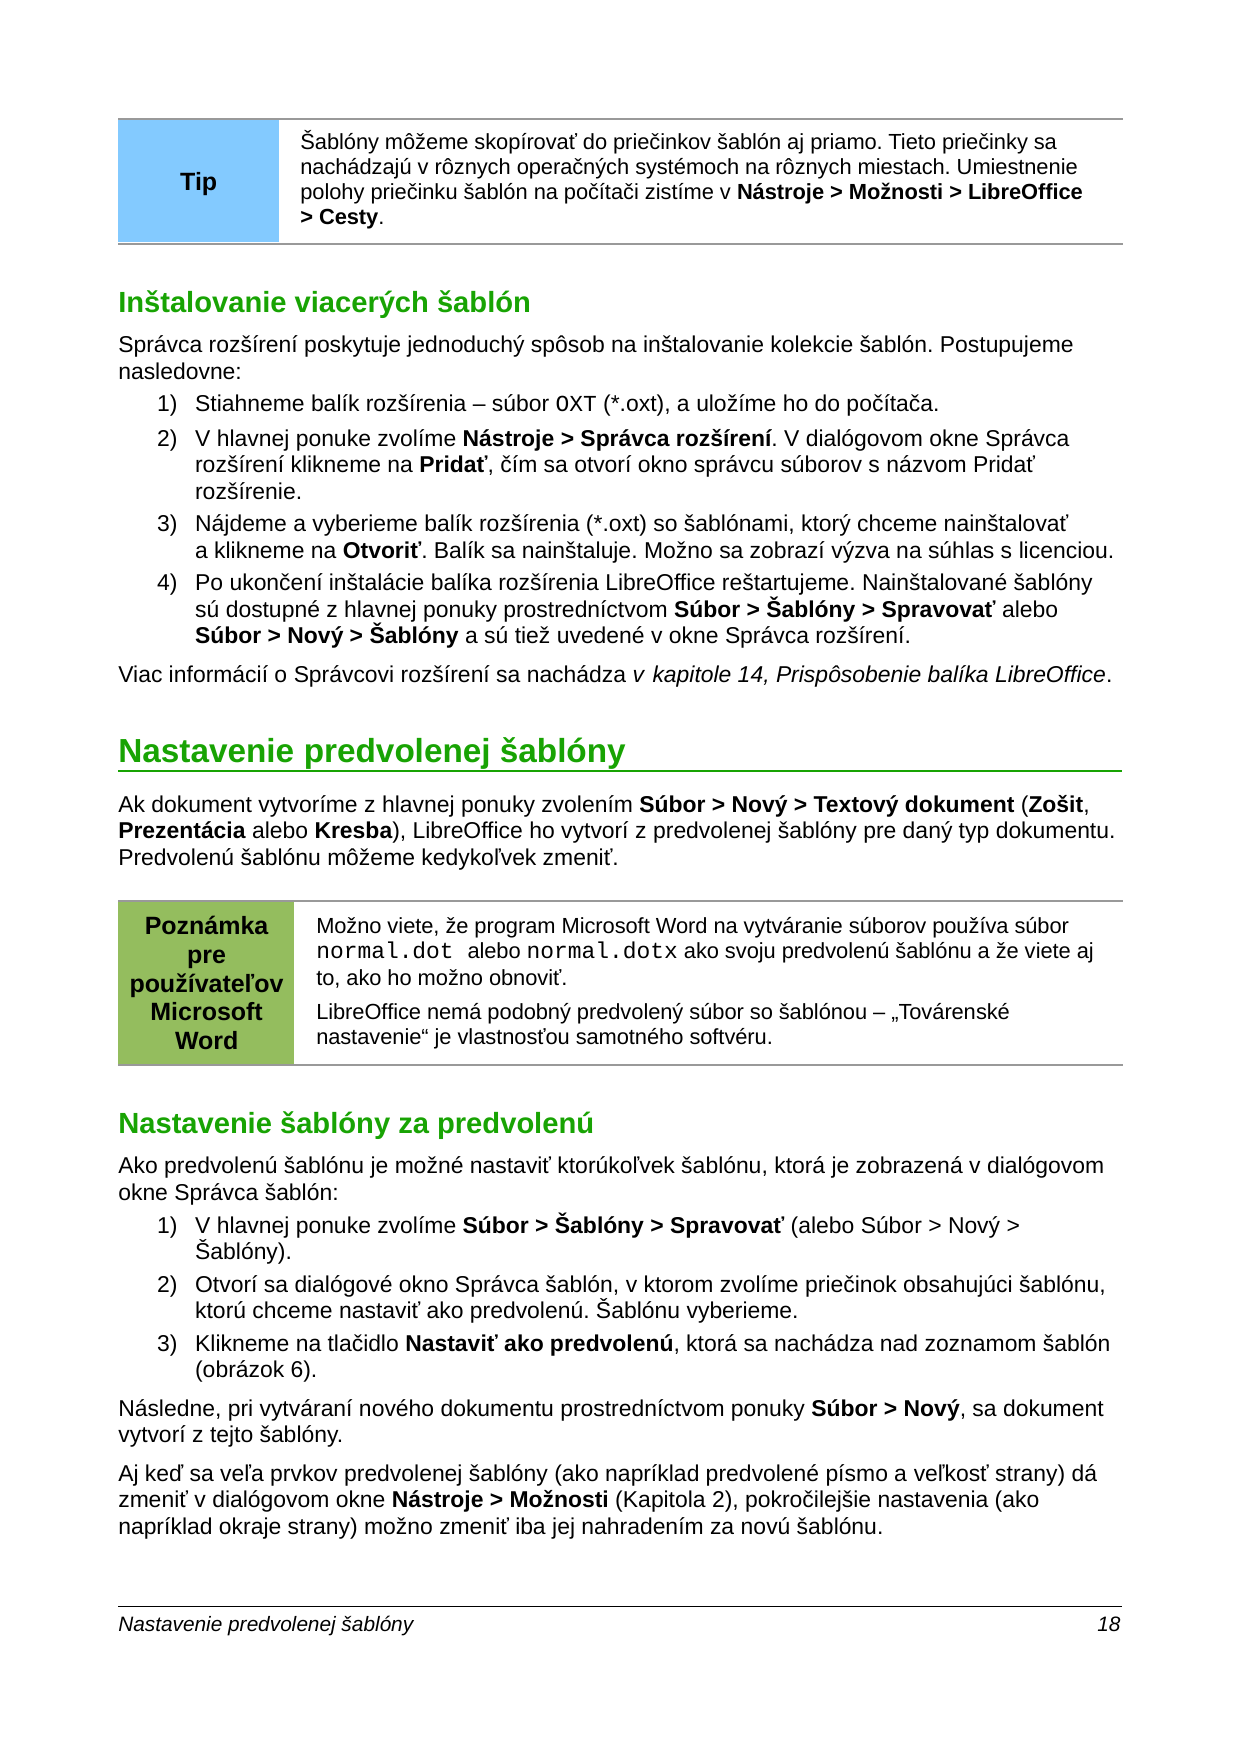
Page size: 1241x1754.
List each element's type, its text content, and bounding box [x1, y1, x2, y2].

subtitle Inštalovanie viacerých šablón [118, 285, 1122, 319]
table_header Poznámka pre používateľov Microsoft Word [118, 902, 294, 1064]
list V hlavnej ponuke zvolíme Nástroje > Správca rozšírení. V dialógovom okne Správca rozšírení klikneme na Pridať, čím sa otvorí okno správcu súborov s názvom Pridať rozšírenie. [177, 425, 1122, 504]
list Stiahneme balík rozšírenia – súbor OXT (*.oxt), a uložíme ho do počítača. [177, 390, 1122, 419]
list V hlavnej ponuke zvolíme Súbor > Šablóny > Spravovať (alebo Súbor > Nový > Šablóny). [177, 1212, 1122, 1264]
list Nájdeme a vyberieme balík rozšírenia (*.oxt) so šablónami, ktorý chceme nainštalovať a klikneme na Otvoriť. Balík sa nainštaluje. Možno sa zobrazí výzva na súhlas s licenciou. [177, 510, 1122, 563]
subtitle Nastavenie šablóny za predvolenú [118, 1107, 1122, 1140]
table_header Tip [118, 120, 279, 242]
subtitle Nastavenie predvolenej šablóny [118, 732, 1122, 770]
list Ako predvolenú šablónu je možné nastaviť ktorúkoľvek šablónu, ktorá je zobrazená v dialógovom okne Správca šablón: [118, 1152, 1122, 1205]
list Po ukončení inštalácie balíka rozšírenia LibreOffice reštartujeme. Nainštalované šablóny sú dostupné z hlavnej ponuky prostredníctvom Súbor > Šablóny > Spravovať alebo Súbor > Nový > Šablóny a sú tiež uvedené v okne Správca rozšírení. [177, 569, 1122, 648]
text Ak dokument vytvoríme z hlavnej ponuky zvolením Súbor > Nový > Textový dokument (Zošit, Prezentácia alebo Kresba), LibreOffice ho vytvorí z predvolenej šablóny pre daný typ dokumentu. Predvolenú šablónu môžeme kedykoľvek zmeniť. [118, 791, 1122, 870]
table_header Šablóny môžeme skopírovať do priečinkov šablón aj priamo. Tieto priečinky sa nachádzajú v rôznych operačných systémoch na rôznych miestach. Umiestnenie polohy priečinku šablón na počítači zistíme v Nástroje > Možnosti > LibreOffice > Cesty. [279, 120, 1122, 242]
text Viac informácií o Správcovi rozšírení sa nachádza v kapitole 14, Prispôsobenie balíka LibreOffice. [118, 661, 1122, 687]
list Klikneme na tlačidlo Nastaviť ako predvolenú, ktorá sa nachádza nad zoznamom šablón (obrázok 6). [177, 1329, 1122, 1382]
text Následne, pri vytváraní nového dokumentu prostredníctvom ponuky Súbor > Nový, sa dokument vytvorí z tejto šablóny. [118, 1395, 1122, 1447]
text Aj keď sa veľa prvkov predvolenej šablóny (ako napríklad predvolené písmo a veľkosť strany) dá zmeniť v dialógovom okne Nástroje > Možnosti (Kapitola 2), pokročilejšie nastavenia (ako napríklad okraje strany) možno zmeniť iba jej nahradením za novú šablónu. [118, 1460, 1122, 1539]
table_header Možno viete, že program Microsoft Word na vytváranie súborov používa súbor normal.dot alebo normal.dotx ako svoju predvolenú šablónu a že viete aj to, ako ho možno obnoviť. LibreOffice nemá podobný predvolený súbor so šablónou – „Továrenské nastavenie“ je vlastnosťou samotného softvéru. [295, 902, 1122, 1064]
list Otvorí sa dialógové okno Správca šablón, v ktorom zvolíme priečinok obsahujúci šablónu, ktorú chceme nastaviť ako predvolenú. Šablónu vyberieme. [177, 1271, 1122, 1323]
list Správca rozšírení poskytuje jednoduchý spôsob na inštalovanie kolekcie šablón. Postupujeme nasledovne: [118, 331, 1122, 384]
